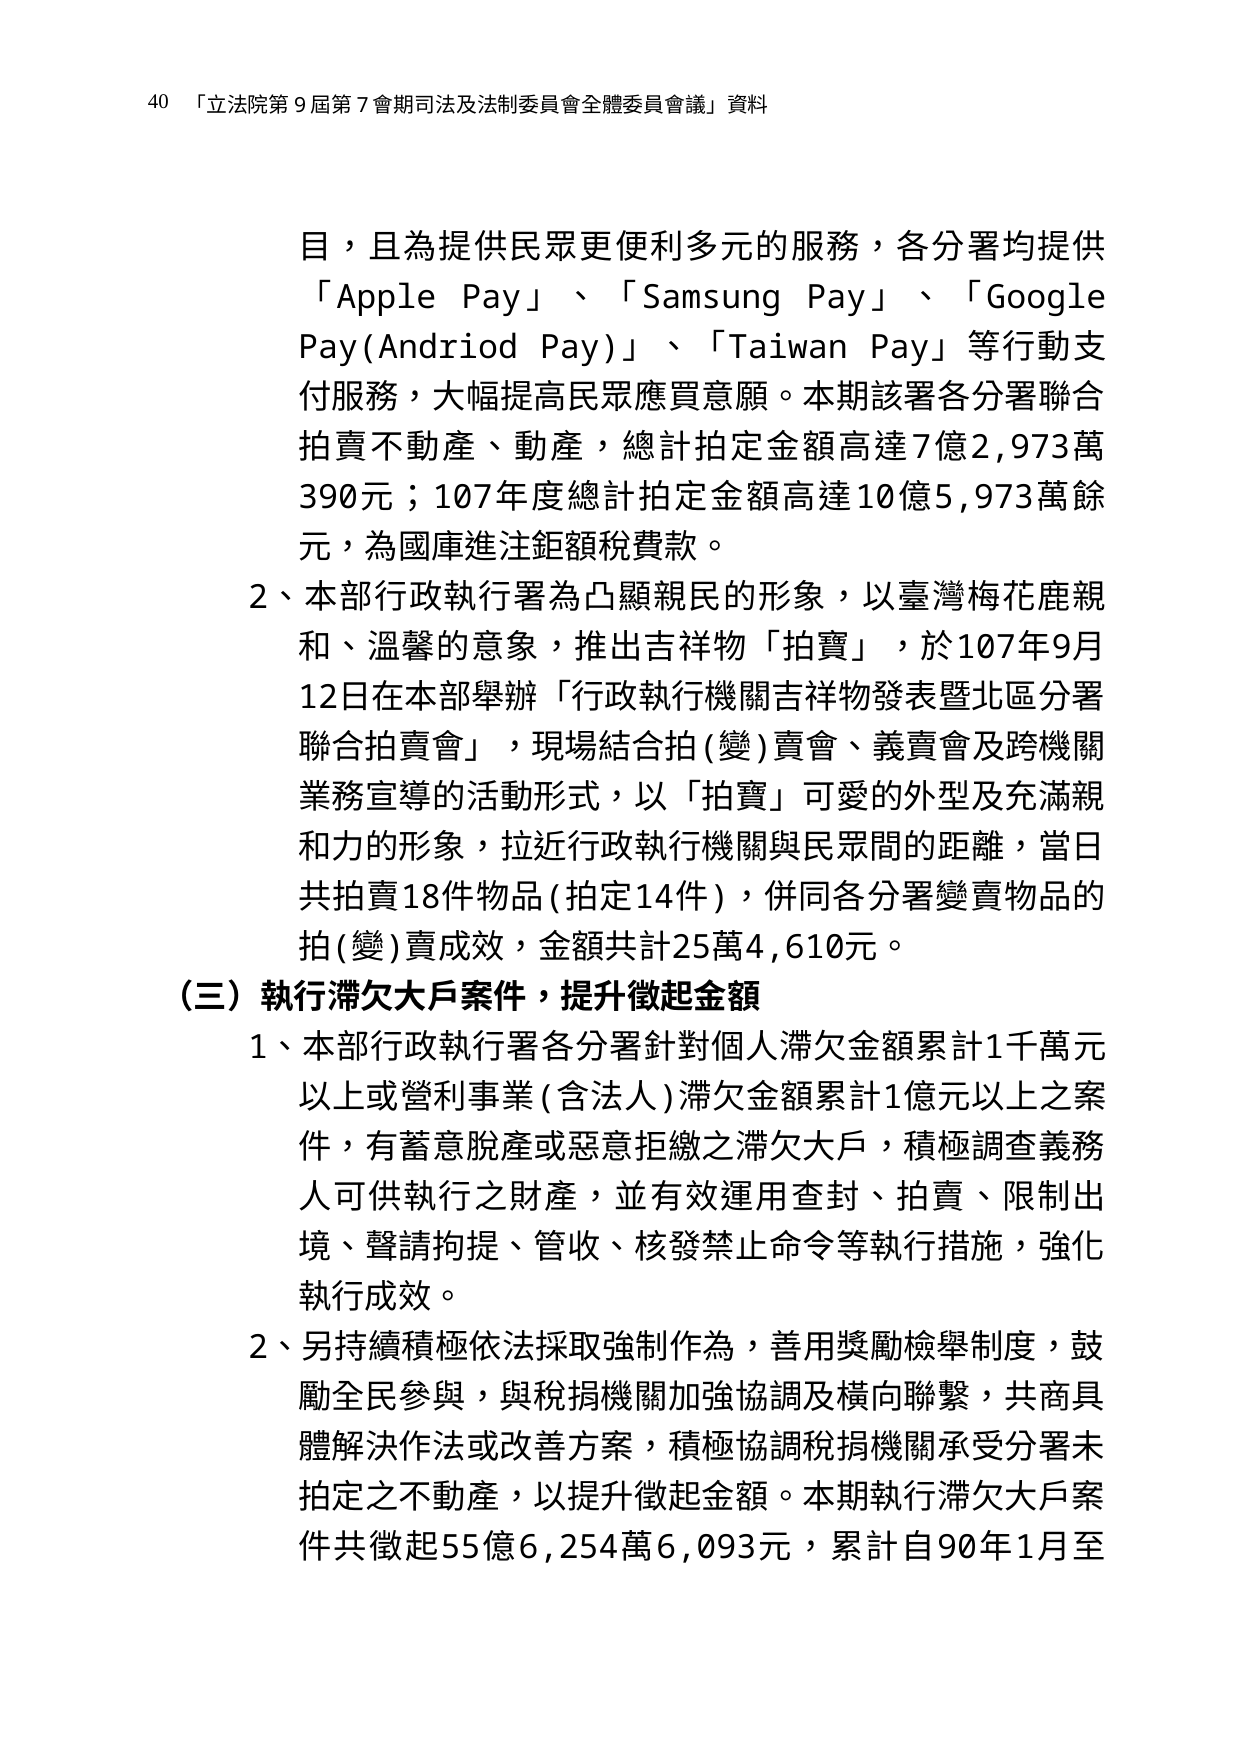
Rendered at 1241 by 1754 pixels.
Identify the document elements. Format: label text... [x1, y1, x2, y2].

text 2、本部行政執行署為凸顯親民的形象，以臺灣梅花鹿親和、溫馨的意象，推出吉祥物「拍寶」，於107年9月12日在本部舉辦「行政執行機關吉祥物發表暨北區分署聯合拍賣會」，現場結合拍(變)賣會、義賣會及跨機關業務宣導的活動形式，以「拍寶」可愛的外型及充滿親和力的形象，拉近行政執行機關與民眾間的距離，當日共拍賣18件物品(拍定14件)，併同各分署變賣物品的拍(變)賣成效，金額共計25萬4,610元。 [248, 569, 1106, 969]
text 2、另持續積極依法採取強制作為，善用獎勵檢舉制度，鼓勵全民參與，與稅捐機關加強協調及橫向聯繫，共商具體解決作法或改善方案，積極協調稅捐機關承受分署未拍定之不動產，以提升徵起金額。本期執行滯欠大戶案件共徵起55億6,254萬6,093元，累計自90年1月至 [248, 1319, 1106, 1569]
text 1、本部行政執行署各分署針對個人滯欠金額累計1千萬元以上或營利事業(含法人)滯欠金額累計1億元以上之案件，有蓄意脫產或惡意拒繳之滯欠大戶，積極調查義務人可供執行之財產，並有效運用查封、拍賣、限制出境、聲請拘提、管收、核發禁止命令等執行措施，強化執行成效。 [248, 1019, 1106, 1319]
text （三）執行滯欠大戶案件，提升徵起金額 [160, 969, 1106, 1019]
text 目，且為提供民眾更便利多元的服務，各分署均提供「Apple Pay」、「Samsung Pay」、「Google Pay(Andriod Pay)」、「Taiwan Pay」等行動支付服務，大幅提高民眾應買意願。本期該署各分署聯合拍賣不動產、動產，總計拍定金額高達7億2,973萬390元；107年度總計拍定金額高達10億5,973萬餘元，為國庫進注鉅額稅費款。 [248, 219, 1106, 569]
